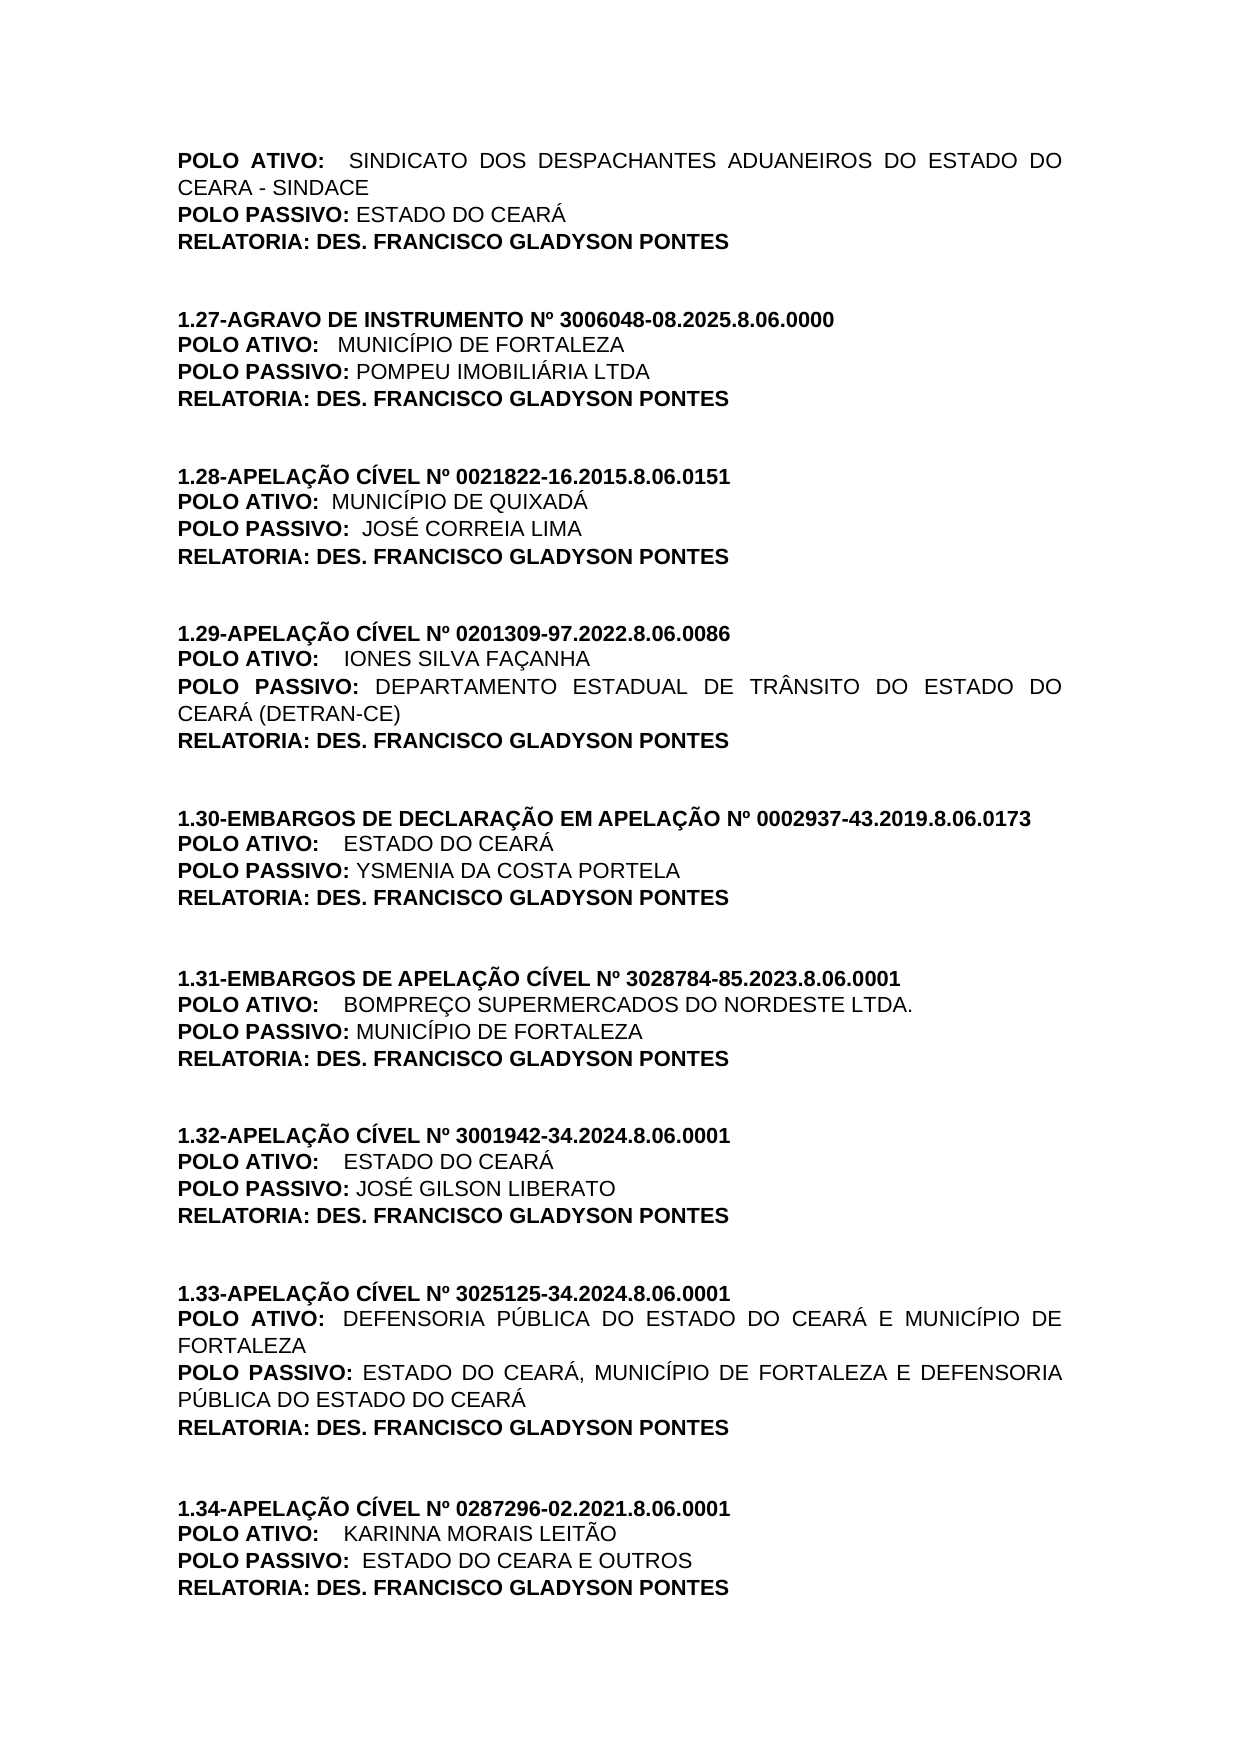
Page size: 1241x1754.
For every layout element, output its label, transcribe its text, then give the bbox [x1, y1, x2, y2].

text POLO PASSIVO: ESTADO DO CEARÁ [177, 202, 1063, 227]
text 1.27-AGRAVO DE INSTRUMENTO Nº 3006048-08.2025.8.06.0000 [177, 307, 1063, 332]
text POLO PASSIVO: YSMENIA DA COSTA PORTELA [177, 858, 1063, 883]
text 1.28-APELAÇÃO CÍVEL Nº 0021822-16.2015.8.06.0151 [177, 464, 1063, 489]
text RELATORIA: DES. FRANCISCO GLADYSON PONTES [177, 885, 1063, 910]
text RELATORIA: DES. FRANCISCO GLADYSON PONTES [177, 1203, 1063, 1228]
text POLO PASSIVO: JOSÉ CORREIA LIMA [177, 516, 1063, 542]
text RELATORIA: DES. FRANCISCO GLADYSON PONTES [177, 1046, 1063, 1071]
text RELATORIA: DES. FRANCISCO GLADYSON PONTES [177, 1414, 1063, 1440]
text RELATORIA: DES. FRANCISCO GLADYSON PONTES [177, 229, 1063, 254]
text 1.33-APELAÇÃO CÍVEL Nº 3025125-34.2024.8.06.0001 [177, 1281, 1063, 1306]
text POLO ATIVO: SINDICATO DOS DESPACHANTES ADUANEIROS DO ESTADO DO CEARA - SINDACE [177, 148, 1063, 200]
text POLO PASSIVO: DEPARTAMENTO ESTADUAL DE TRÂNSITO DO ESTADO DO CEARÁ (DETRAN-CE) [177, 673, 1063, 726]
text POLO ATIVO: DEFENSORIA PÚBLICA DO ESTADO DO CEARÁ E MUNICÍPIO DE FORTALEZA [177, 1306, 1063, 1358]
text POLO ATIVO: MUNICÍPIO DE QUIXADÁ [177, 489, 1063, 514]
text POLO ATIVO: ESTADO DO CEARÁ [177, 1149, 1063, 1174]
text POLO PASSIVO: MUNICÍPIO DE FORTALEZA [177, 1019, 1063, 1044]
text POLO PASSIVO: POMPEU IMOBILIÁRIA LTDA [177, 359, 1063, 384]
text 1.29-APELAÇÃO CÍVEL Nº 0201309-97.2022.8.06.0086 [177, 621, 1063, 646]
text 1.34-APELAÇÃO CÍVEL Nº 0287296-02.2021.8.06.0001 [177, 1496, 1063, 1521]
text RELATORIA: DES. FRANCISCO GLADYSON PONTES [177, 386, 1063, 412]
text 1.31-EMBARGOS DE APELAÇÃO CÍVEL Nº 3028784-85.2023.8.06.0001 [177, 966, 1063, 991]
text RELATORIA: DES. FRANCISCO GLADYSON PONTES [177, 543, 1063, 569]
text POLO ATIVO: IONES SILVA FAÇANHA [177, 646, 1063, 672]
text POLO PASSIVO: ESTADO DO CEARA E OUTROS [177, 1548, 1063, 1573]
text POLO PASSIVO: JOSÉ GILSON LIBERATO [177, 1176, 1063, 1201]
text POLO ATIVO: KARINNA MORAIS LEITÃO [177, 1521, 1063, 1546]
text RELATORIA: DES. FRANCISCO GLADYSON PONTES [177, 1575, 1063, 1601]
text 1.30-EMBARGOS DE DECLARAÇÃO EM APELAÇÃO Nº 0002937-43.2019.8.06.0173 [177, 806, 1063, 831]
text POLO ATIVO: ESTADO DO CEARÁ [177, 831, 1063, 856]
text RELATORIA: DES. FRANCISCO GLADYSON PONTES [177, 728, 1063, 753]
text 1.32-APELAÇÃO CÍVEL Nº 3001942-34.2024.8.06.0001 [177, 1123, 1063, 1149]
text POLO ATIVO: BOMPREÇO SUPERMERCADOS DO NORDESTE LTDA. [177, 991, 1063, 1017]
text POLO PASSIVO: ESTADO DO CEARÁ, MUNICÍPIO DE FORTALEZA E DEFENSORIA PÚBLICA DO ESTADO DO CEARÁ [177, 1360, 1063, 1413]
text POLO ATIVO: MUNICÍPIO DE FORTALEZA [177, 332, 1063, 357]
